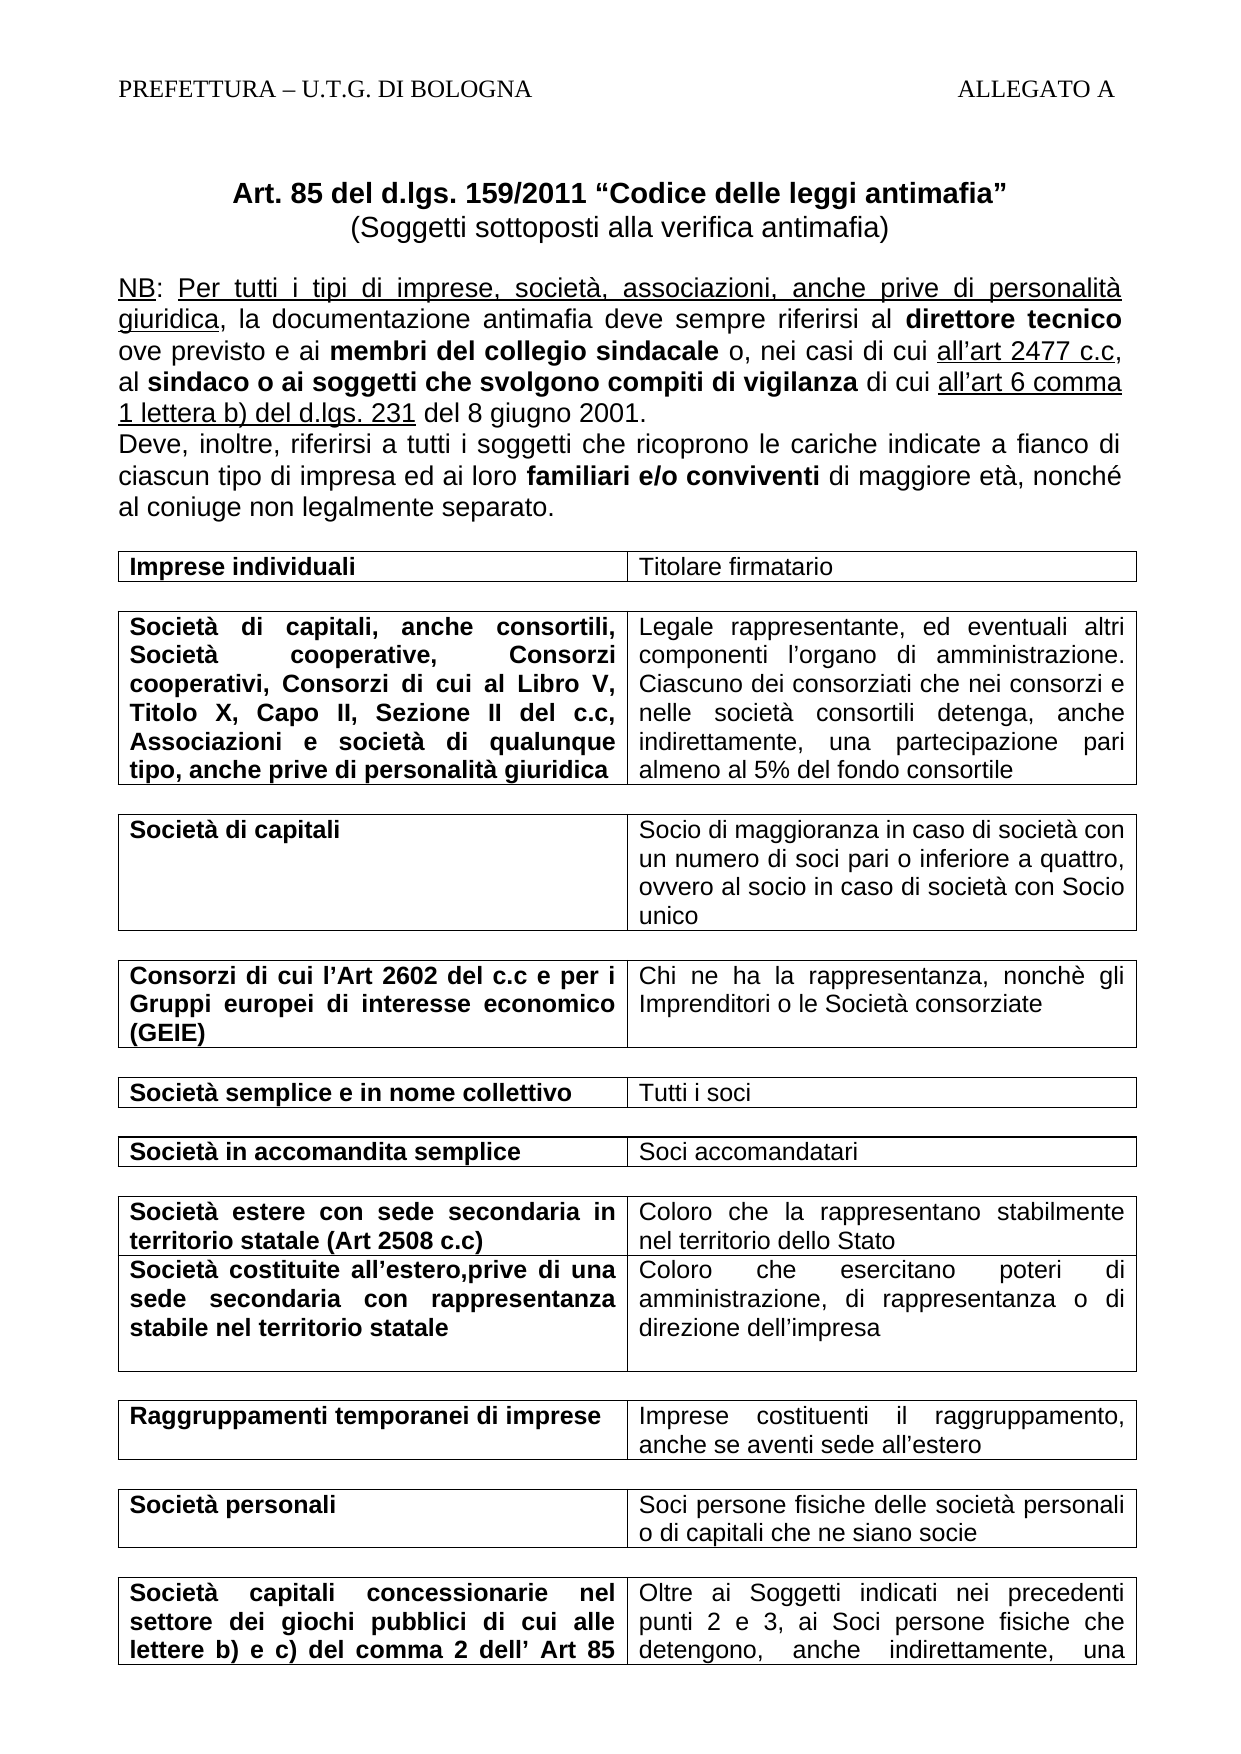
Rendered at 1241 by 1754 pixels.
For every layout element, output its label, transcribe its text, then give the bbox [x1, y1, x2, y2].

table_cell Società costituite all’estero,prive di una sede secondaria con rappresentanza stabile nel territorio statale [119, 1256, 627, 1371]
text (Soggetti sottoposti alla verifica antimafia) [118, 210, 1122, 243]
table_header Soci accomandatari [628, 1138, 1136, 1166]
table_header Società di capitali [119, 815, 627, 930]
table_header Società personali [119, 1490, 627, 1547]
text NB: Per tutti i tipi di imprese, società, associazioni, anche prive di personalità giuridica, la documentazione antimafia deve sempre riferirsi al direttore tecnico ove previsto e ai membri del collegio sindacale o, nei casi di cui all’art 2477 c.c, al sindaco o ai soggetti che svolgono compiti di vigilanza di cui all’art 6 comma 1 lettera b) del d.lgs. 231 del 8 giugno 2001. [118, 272, 1122, 428]
table_header Titolare firmatario [628, 552, 1136, 581]
table_header Socio di maggioranza in caso di società con un numero di soci pari o inferiore a quattro, ovvero al socio in caso di società con Socio unico [628, 815, 1136, 930]
table_header Chi ne ha la rappresentanza, nonchè gli Imprenditori o le Società consorziate [628, 961, 1136, 1047]
table_header Società capitali concessionarie nel settore dei giochi pubblici di cui alle lettere b) e c) del comma 2 dell’ Art 85 [119, 1578, 627, 1664]
table_header Imprese costituenti il raggruppamento, anche se aventi sede all’estero [628, 1401, 1136, 1459]
table_header Imprese individuali [119, 552, 627, 581]
table_header Società di capitali, anche consortili, Società cooperative, Consorzi cooperativi, Consorzi di cui al Libro V, Titolo X, Capo II, Sezione II del c.c, Associazioni e società di qualunque tipo, anche prive di personalità giuridica [119, 612, 627, 784]
table_cell Coloro che esercitano poteri di amministrazione, di rappresentanza o di direzione dell’impresa [628, 1256, 1136, 1371]
table_header Soci persone fisiche delle società personali o di capitali che ne siano socie [628, 1490, 1136, 1547]
table_header Società estere con sede secondaria in territorio statale (Art 2508 c.c) [119, 1197, 627, 1254]
table_header Oltre ai Soggetti indicati nei precedenti punti 2 e 3, ai Soci persone fisiche che detengono, anche indirettamente, una [628, 1578, 1136, 1664]
table_header Raggruppamenti temporanei di imprese [119, 1401, 627, 1459]
text Deve, inoltre, riferirsi a tutti i soggetti che ricoprono le cariche indicate a fianco di ciascun tipo di impresa ed ai loro familiari e/o conviventi di maggiore età, nonché al coniuge non legalmente separato. [118, 428, 1122, 522]
table_header Coloro che la rappresentano stabilmente nel territorio dello Stato [628, 1197, 1136, 1254]
table_header Tutti i soci [628, 1078, 1136, 1107]
text Art. 85 del d.lgs. 159/2011 “Codice delle leggi antimafia” [118, 176, 1122, 210]
table_header Legale rappresentante, ed eventuali altri componenti l’organo di amministrazione. Ciascuno dei consorziati che nei consorzi e nelle società consortili detenga, anche indirettamente, una partecipazione pari almeno al 5% del fondo consortile [628, 612, 1136, 784]
table_header Consorzi di cui l’Art 2602 del c.c e per i Gruppi europei di interesse economico (GEIE) [119, 961, 627, 1047]
table_header Società semplice e in nome collettivo [119, 1078, 627, 1107]
table_header Società in accomandita semplice [119, 1138, 627, 1166]
